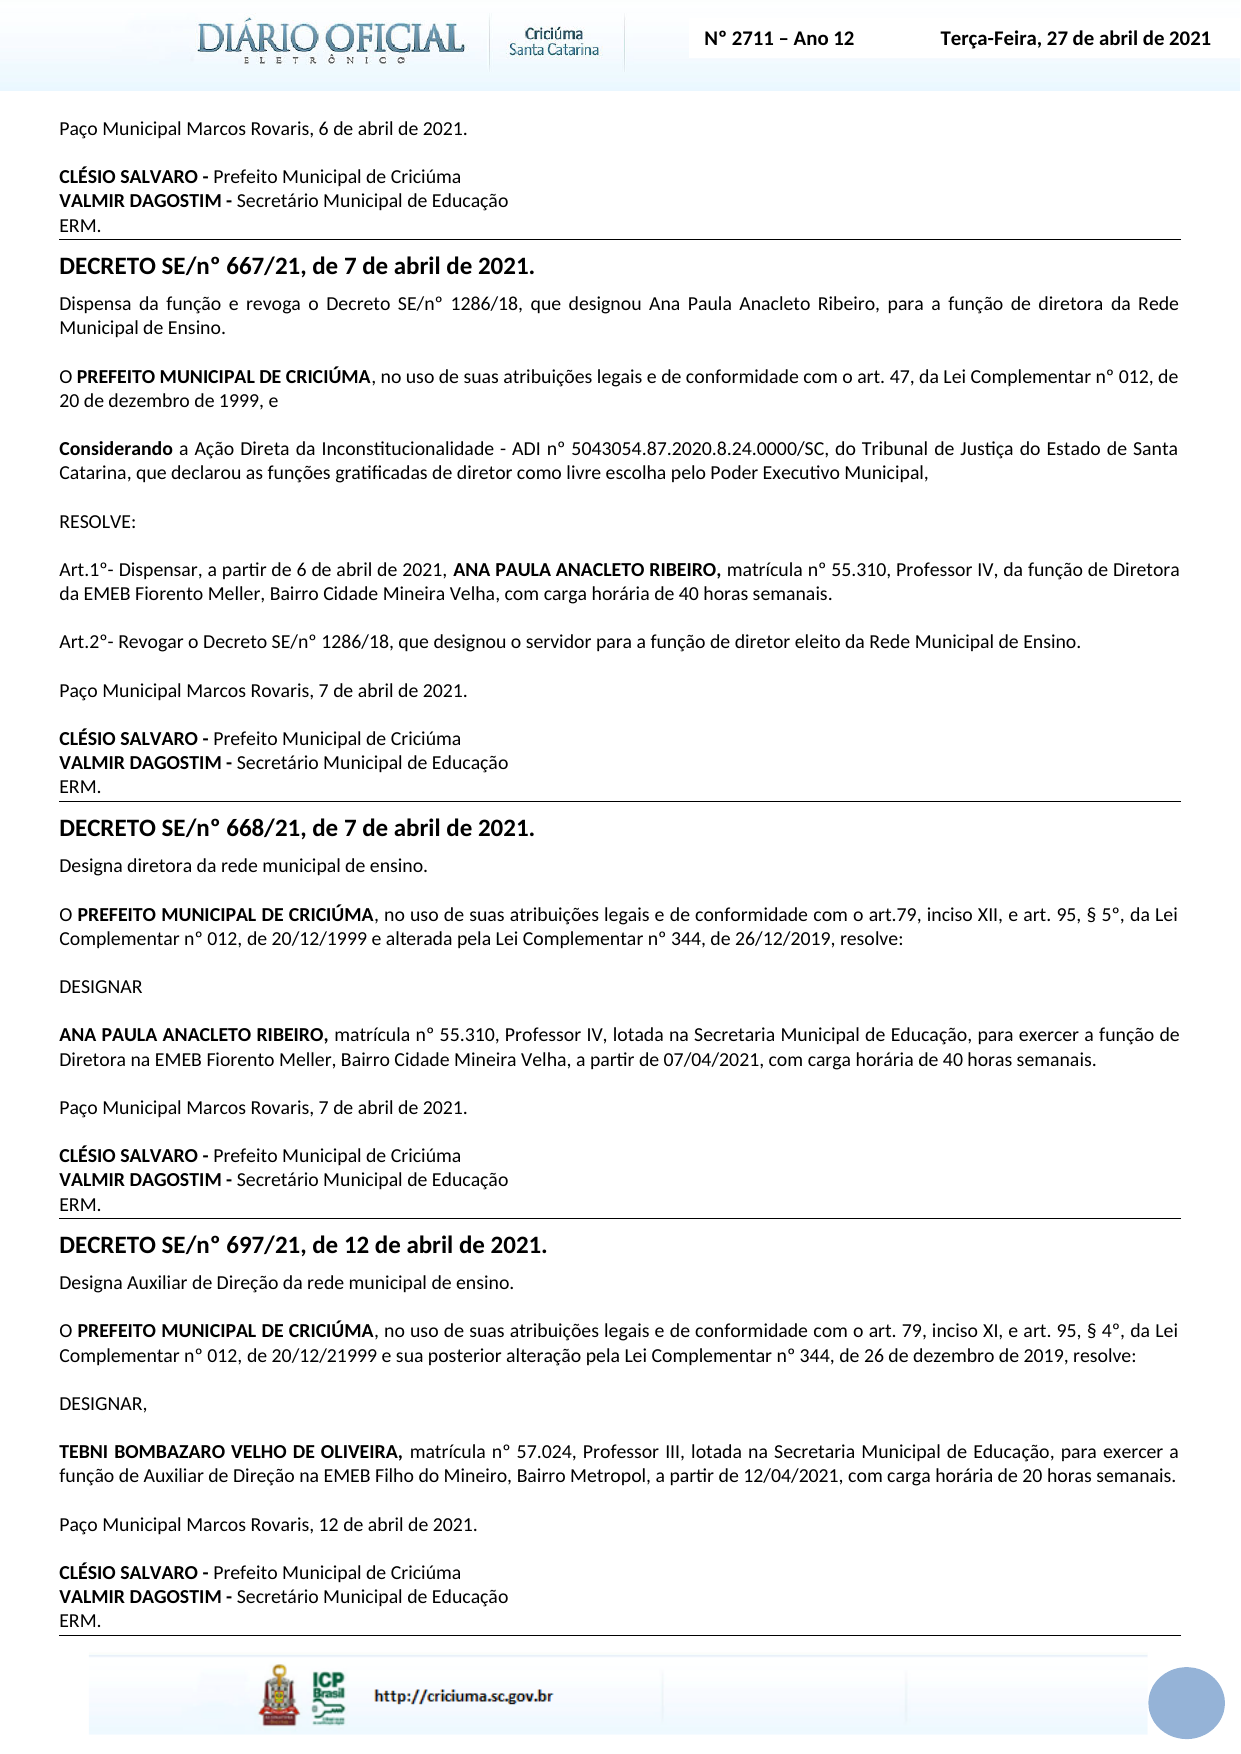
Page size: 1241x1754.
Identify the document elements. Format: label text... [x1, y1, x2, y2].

text Art.2º- Revogar o Decreto SE/nº 1286/18, que designou o servidor para a função de diretor eleito da Rede Municipal de Ensino. [59, 630, 1181, 654]
text VALMIR DAGOSTIM - Secretário Municipal de Educação [59, 751, 1181, 775]
text Art.1º- Dispensar, a partir de 6 de abril de 2021, ANA PAULA ANACLETO RIBEIRO, matrícula nº 55.310, Professor IV, da função de Diretora da EMEB Fiorento Meller, Bairro Cidade Mineira Velha, com carga horária de 40 horas semanais. [59, 557, 1181, 606]
text CLÉSIO SALVARO - Prefeito Municipal de Criciúma [59, 1560, 1181, 1584]
text Paço Municipal Marcos Rovaris, 7 de abril de 2021. [59, 1095, 1181, 1119]
text Considerando a Ação Direta da Inconstitucionalidade - ADI nº 5043054.87.2020.8.24.0000/SC, do Tribunal de Justiça do Estado de Santa Catarina, que declarou as funções gratificadas de diretor como livre escolha pelo Poder Executivo Municipal, [59, 436, 1181, 485]
text Paço Municipal Marcos Rovaris, 12 de abril de 2021. [59, 1512, 1181, 1536]
text ERM. [59, 1192, 1181, 1218]
text Paço Municipal Marcos Rovaris, 7 de abril de 2021. [59, 678, 1181, 702]
text VALMIR DAGOSTIM - Secretário Municipal de Educação [59, 1167, 1181, 1192]
text O PREFEITO MUNICIPAL DE CRICIÚMA, no uso de suas atribuições legais e de conformidade com o art. 79, inciso XI, e art. 95, § 4º, da Lei Complementar nº 012, de 20/12/21999 e sua posterior alteração pela Lei Complementar nº 344, de 26 de dezembro de 2019, resolve: [59, 1319, 1181, 1367]
text O PREFEITO MUNICIPAL DE CRICIÚMA, no uso de suas atribuições legais e de conformidade com o art. 47, da Lei Complementar nº 012, de 20 de dezembro de 1999, e [59, 364, 1181, 412]
text VALMIR DAGOSTIM - Secretário Municipal de Educação [59, 188, 1181, 213]
text Dispensa da função e revoga o Decreto SE/nº 1286/18, que designou Ana Paula Anacleto Ribeiro, para a função de diretora da Rede Municipal de Ensino. [59, 291, 1181, 340]
text Designa Auxiliar de Direção da rede municipal de ensino. [59, 1270, 1181, 1294]
text TEBNI BOMBAZARO VELHO DE OLIVEIRA, matrícula nº 57.024, Professor III, lotada na Secretaria Municipal de Educação, para exercer a função de Auxiliar de Direção na EMEB Filho do Mineiro, Bairro Metropol, a partir de 12/04/2021, com carga horária de 20 horas semanais. [59, 1439, 1181, 1488]
text Paço Municipal Marcos Rovaris, 6 de abril de 2021. [59, 116, 1181, 140]
text RESOLVE: [59, 509, 1181, 533]
text Designa diretora da rede municipal de ensino. [59, 853, 1181, 877]
text VALMIR DAGOSTIM - Secretário Municipal de Educação [59, 1584, 1181, 1609]
text ERM. [59, 775, 1181, 801]
text CLÉSIO SALVARO - Prefeito Municipal de Criciúma [59, 726, 1181, 751]
text CLÉSIO SALVARO - Prefeito Municipal de Criciúma [59, 164, 1181, 188]
text DESIGNAR, [59, 1391, 1181, 1415]
text DECRETO SE/nº 667/21, de 7 de abril de 2021. [59, 250, 1181, 281]
text ANA PAULA ANACLETO RIBEIRO, matrícula nº 55.310, Professor IV, lotada na Secretaria Municipal de Educação, para exercer a função de Diretora na EMEB Fiorento Meller, Bairro Cidade Mineira Velha, a partir de 07/04/2021, com carga horária de 40 horas semanais. [59, 1022, 1181, 1071]
text DESIGNAR [59, 974, 1181, 998]
text DECRETO SE/nº 697/21, de 12 de abril de 2021. [59, 1229, 1181, 1260]
text ERM. [59, 213, 1181, 239]
text ERM. [59, 1609, 1181, 1635]
text CLÉSIO SALVARO - Prefeito Municipal de Criciúma [59, 1143, 1181, 1167]
text DECRETO SE/nº 668/21, de 7 de abril de 2021. [59, 812, 1181, 843]
text O PREFEITO MUNICIPAL DE CRICIÚMA, no uso de suas atribuições legais e de conformidade com o art.79, inciso XII, e art. 95, § 5º, da Lei Complementar nº 012, de 20/12/1999 e alterada pela Lei Complementar nº 344, de 26/12/2019, resolve: [59, 902, 1181, 950]
